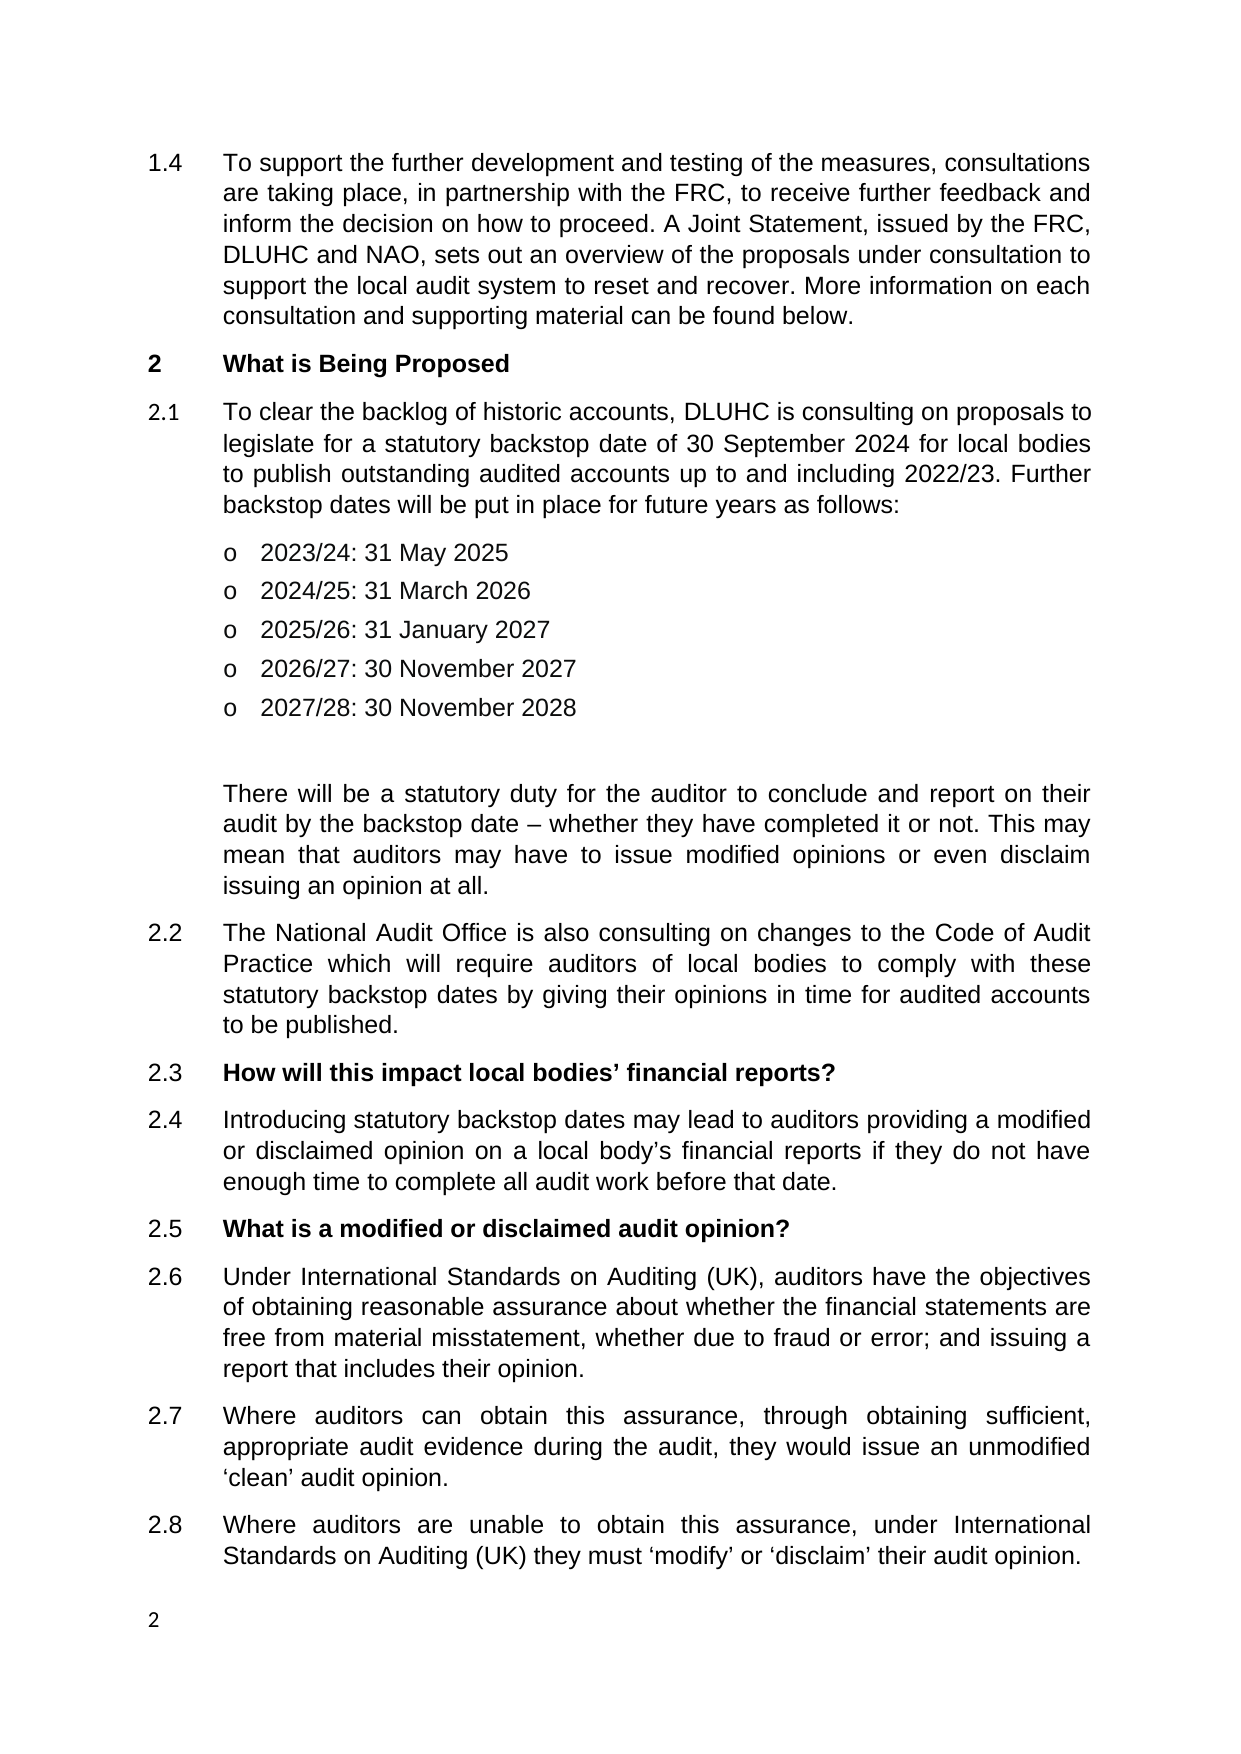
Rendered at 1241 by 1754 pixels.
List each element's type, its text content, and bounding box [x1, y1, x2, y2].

list What is a modified or disclaimed audit opinion? [148, 1214, 1092, 1243]
list What is Being Proposed [148, 349, 1092, 377]
list 2025/26: 31 January 2027 [223, 615, 1092, 646]
list 2027/28: 30 November 2028 [223, 692, 1092, 723]
list Under International Standards on Auditing (UK), auditors have the objectives of obtaining reasonable assurance about whether the financial statements are free from material misstatement, whether due to fraud or error; and issuing a report that includes their opinion. [148, 1261, 1092, 1382]
text There will be a statutory duty for the auditor to conclude and report on their audit by the backstop date – whether they have completed it or not. This may mean that auditors may have to issue modified opinions or even disclaim issuing an opinion at all. [223, 779, 1092, 899]
list The National Audit Office is also consulting on changes to the Code of Audit Practice which will require auditors of local bodies to comply with these statutory backstop dates by giving their opinions in time for audited accounts to be published. [148, 918, 1092, 1039]
list 2023/24: 31 May 2025 [223, 537, 1092, 568]
list Where auditors are unable to obtain this assurance, under International Standards on Auditing (UK) they must ‘modify’ or ‘disclaim’ their audit opinion. [148, 1510, 1092, 1569]
list To support the further development and testing of the measures, consultations are taking place, in partnership with the FRC, to receive further feedback and inform the decision on how to proceed. A Joint Statement, issued by the FRC, DLUHC and NAO, sets out an overview of the proposals under consultation to support the local audit system to reset and recover. More information on each consultation and supporting material can be found below. [148, 148, 1092, 330]
list 2024/25: 31 March 2026 [223, 576, 1092, 607]
list How will this impact local bodies’ financial reports? [148, 1058, 1092, 1087]
list To clear the backlog of historic accounts, DLUHC is consulting on proposals to legislate for a statutory backstop date of 30 September 2024 for local bodies to publish outstanding audited accounts up to and including 2022/23. Further backstop dates will be put in place for future years as follows: [148, 396, 1092, 519]
list 2026/27: 30 November 2027 [223, 654, 1092, 685]
list Introducing statutory backstop dates may lead to auditors providing a modified or disclaimed opinion on a local body’s financial reports if they do not have enough time to complete all audit work before that date. [148, 1105, 1092, 1195]
list Where auditors can obtain this assurance, through obtaining sufficient, appropriate audit evidence during the audit, they would issue an unmodified ‘clean’ audit opinion. [148, 1401, 1092, 1491]
